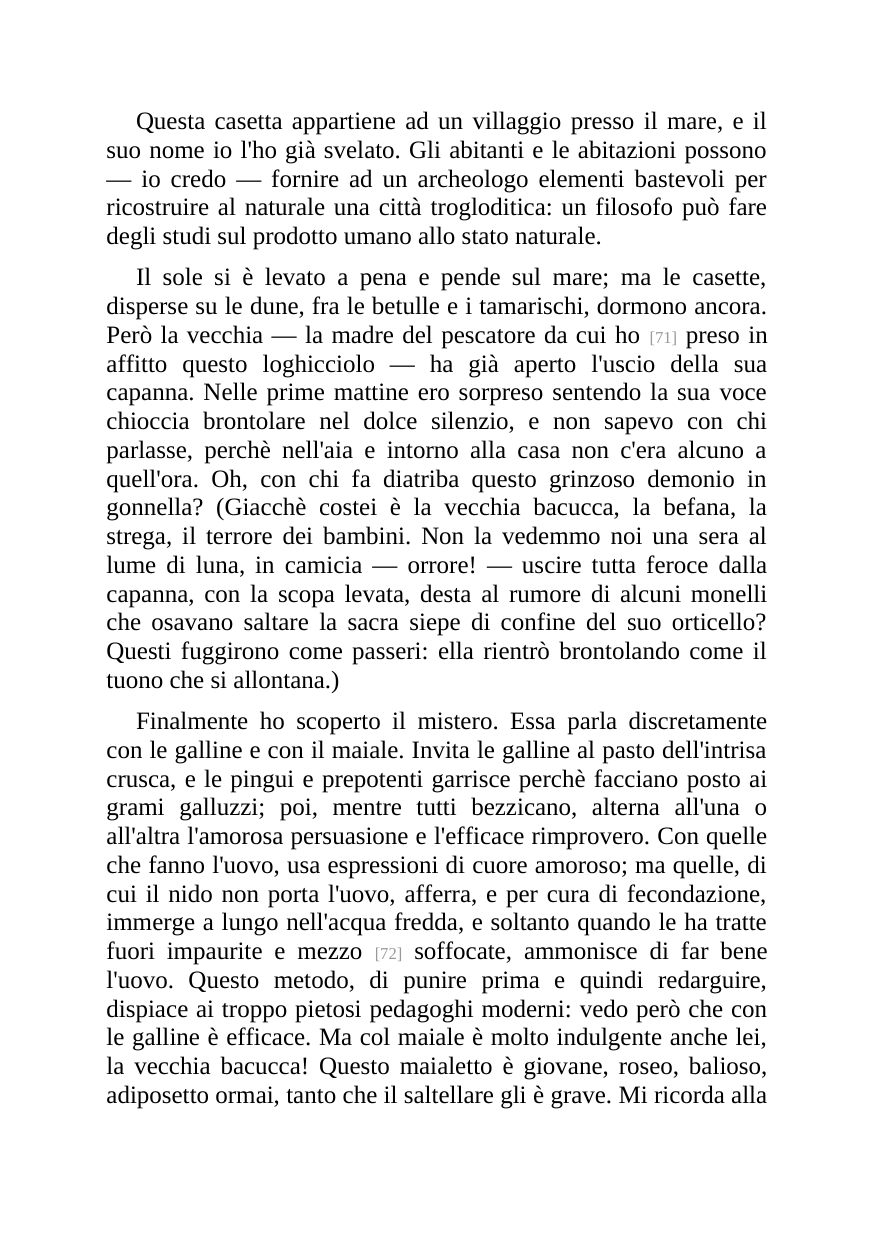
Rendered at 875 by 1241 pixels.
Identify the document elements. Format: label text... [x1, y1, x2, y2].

text Finalmente ho scoperto il mistero. Essa parla discretamente con le galline e con il maiale. Invita le galline al pasto dell'intrisa crusca, e le pingui e prepotenti garrisce perchè facciano posto ai grami galluzzi; poi, mentre tutti bezzicano, alterna all'una o all'altra l'amorosa persuasione e l'efficace rimprovero. Con quelle che fanno l'uovo, usa espressioni di cuore amoroso; ma quelle, di cui il nido non porta l'uovo, afferra, e per cura di fecondazione, immerge a lungo nell'acqua fredda, e soltanto quando le ha tratte fuori impaurite e mezzo [72] soffocate, ammonisce di far bene l'uovo. Questo metodo, di punire prima e quindi redarguire, dispiace ai troppo pietosi pedagoghi moderni: vedo però che con le galline è efficace. Ma col maiale è molto indulgente anche lei, la vecchia bacucca! Questo maialetto è giovane, roseo, balioso, adiposetto ormai, tanto che il saltellare gli è grave. Mi ricorda alla [106, 706, 768, 1109]
text Il sole si è levato a pena e pende sul mare; ma le casette, disperse su le dune, fra le betulle e i tamarischi, dormono ancora. Però la vecchia — la madre del pescatore da cui ho [71] preso in affitto questo loghicciolo — ha già aperto l'uscio della sua capanna. Nelle prime mattine ero sorpreso sentendo la sua voce chioccia brontolare nel dolce silenzio, e non sapevo con chi parlasse, perchè nell'aia e intorno alla casa non c'era alcuno a quell'ora. Oh, con chi fa diatriba questo grinzoso demonio in gonnella? (Giacchè costei è la vecchia bacucca, la befana, la strega, il terrore dei bambini. Non la vedemmo noi una sera al lume di luna, in camicia — orrore! — uscire tutta feroce dalla capanna, con la scopa levata, desta al rumore di alcuni monelli che osavano saltare la sacra siepe di confine del suo orticello? Questi fuggirono come passeri: ella rientrò brontolando come il tuono che si allontana.) [106, 262, 768, 694]
text Questa casetta appartiene ad un villaggio presso il mare, e il suo nome io l'ho già svelato. Gli abitanti e le abitazioni possono — io credo — fornire ad un archeologo elementi bastevoli per ricostruire al naturale una città trogloditica: un filosofo può fare degli studi sul prodotto umano allo stato naturale. [106, 106, 768, 250]
